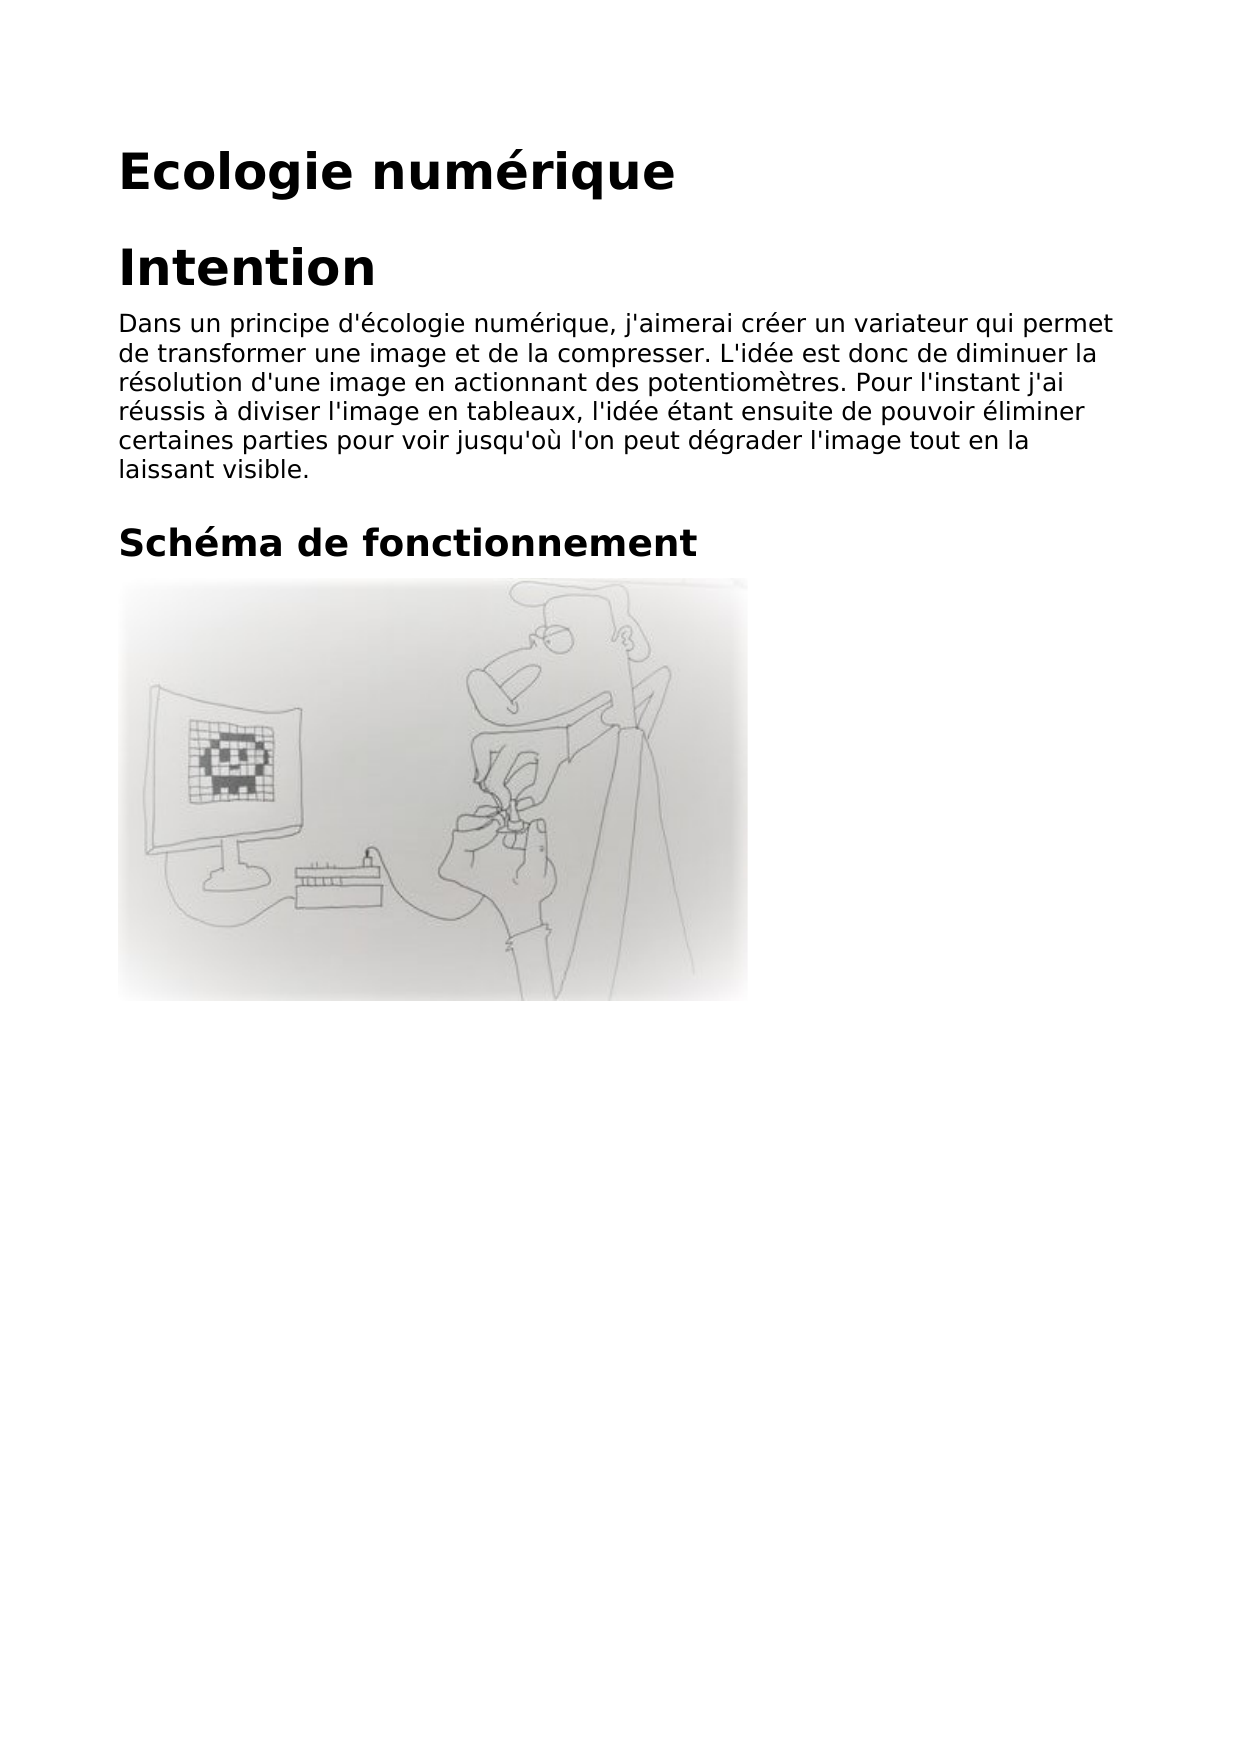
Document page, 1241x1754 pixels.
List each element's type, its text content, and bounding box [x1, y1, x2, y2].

text Dans un principe d'écologie numérique, j'aimerai créer un variateur qui permet de transformer une image et de la compresser. L'idée est donc de diminuer la résolution d'une image en actionnant des potentiomètres. Pour l'instant j'ai réussis à diviser l'image en tableaux, l'idée étant ensuite de pouvoir éliminer certaines parties pour voir jusqu'où l'on peut dégrader l'image tout en la laissant visible. [118, 309, 1122, 484]
picture [118, 578, 748, 1001]
subtitle Ecologie numérique [118, 143, 1122, 201]
subtitle Schéma de fonctionnement [118, 522, 1122, 566]
subtitle Intention [118, 239, 1122, 297]
